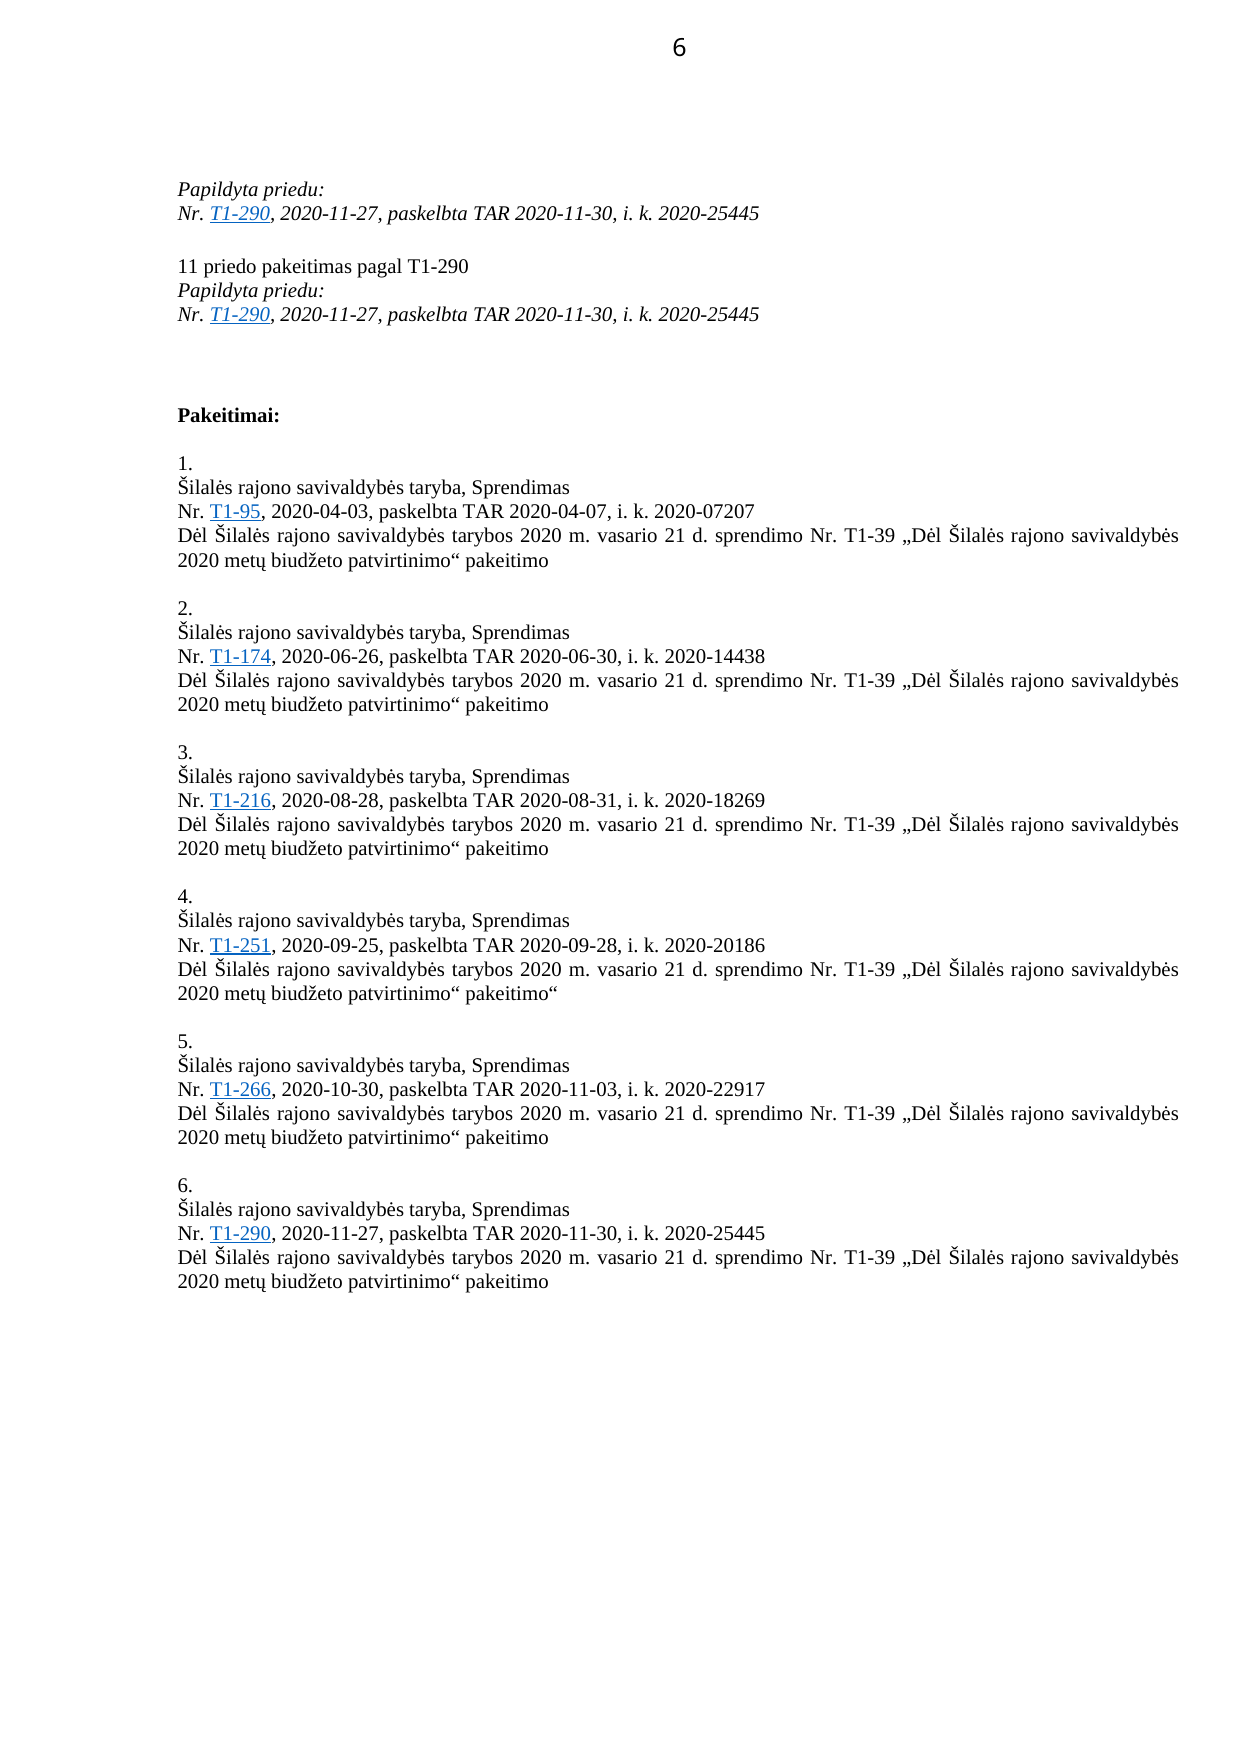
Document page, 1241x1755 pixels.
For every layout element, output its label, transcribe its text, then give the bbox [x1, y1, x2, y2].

text 6. [177, 1173, 1181, 1197]
text Šilalės rajono savivaldybės taryba, Sprendimas [177, 475, 1181, 499]
text Pakeitimai: [177, 403, 1181, 427]
text Nr. T1-290, 2020-11-27, paskelbta TAR 2020-11-30, i. k. 2020-25445 [177, 1221, 1181, 1245]
text 11 priedo pakeitimas pagal T1-290 [177, 254, 1181, 278]
text Dėl Šilalės rajono savivaldybės tarybos 2020 m. vasario 21 d. sprendimo Nr. T1-39 „Dėl Šilalės rajono savivaldybės 2020 metų biudžeto patvirtinimo“ pakeitimo [177, 812, 1181, 860]
text Šilalės rajono savivaldybės taryba, Sprendimas [177, 764, 1181, 788]
text Nr. T1-251, 2020-09-25, paskelbta TAR 2020-09-28, i. k. 2020-20186 [177, 932, 1181, 957]
text 5. [177, 1029, 1181, 1053]
text Nr. T1-95, 2020-04-03, paskelbta TAR 2020-04-07, i. k. 2020-07207 [177, 499, 1181, 523]
text Dėl Šilalės rajono savivaldybės tarybos 2020 m. vasario 21 d. sprendimo Nr. T1-39 „Dėl Šilalės rajono savivaldybės 2020 metų biudžeto patvirtinimo“ pakeitimo [177, 523, 1181, 572]
text Nr. T1-216, 2020-08-28, paskelbta TAR 2020-08-31, i. k. 2020-18269 [177, 788, 1181, 812]
text Dėl Šilalės rajono savivaldybės tarybos 2020 m. vasario 21 d. sprendimo Nr. T1-39 „Dėl Šilalės rajono savivaldybės 2020 metų biudžeto patvirtinimo“ pakeitimo [177, 1101, 1181, 1149]
text 1. [177, 451, 1181, 475]
text Šilalės rajono savivaldybės taryba, Sprendimas [177, 1053, 1181, 1077]
text Nr. T1-290, 2020-11-27, paskelbta TAR 2020-11-30, i. k. 2020-25445 [177, 302, 1181, 326]
text 4. [177, 884, 1181, 908]
text Nr. T1-174, 2020-06-26, paskelbta TAR 2020-06-30, i. k. 2020-14438 [177, 644, 1181, 668]
text 3. [177, 740, 1181, 764]
text Dėl Šilalės rajono savivaldybės tarybos 2020 m. vasario 21 d. sprendimo Nr. T1-39 „Dėl Šilalės rajono savivaldybės 2020 metų biudžeto patvirtinimo“ pakeitimo [177, 1245, 1181, 1293]
text Dėl Šilalės rajono savivaldybės tarybos 2020 m. vasario 21 d. sprendimo Nr. T1-39 „Dėl Šilalės rajono savivaldybės 2020 metų biudžeto patvirtinimo“ pakeitimo [177, 668, 1181, 716]
text Nr. T1-266, 2020-10-30, paskelbta TAR 2020-11-03, i. k. 2020-22917 [177, 1077, 1181, 1101]
text Papildyta priedu: [177, 177, 1181, 201]
text 2. [177, 596, 1181, 620]
text Šilalės rajono savivaldybės taryba, Sprendimas [177, 620, 1181, 644]
text Šilalės rajono savivaldybės taryba, Sprendimas [177, 1197, 1181, 1221]
text Dėl Šilalės rajono savivaldybės tarybos 2020 m. vasario 21 d. sprendimo Nr. T1-39 „Dėl Šilalės rajono savivaldybės 2020 metų biudžeto patvirtinimo“ pakeitimo“ [177, 957, 1181, 1005]
text Papildyta priedu: [177, 278, 1181, 302]
text Nr. T1-290, 2020-11-27, paskelbta TAR 2020-11-30, i. k. 2020-25445 [177, 201, 1181, 225]
text Šilalės rajono savivaldybės taryba, Sprendimas [177, 908, 1181, 932]
